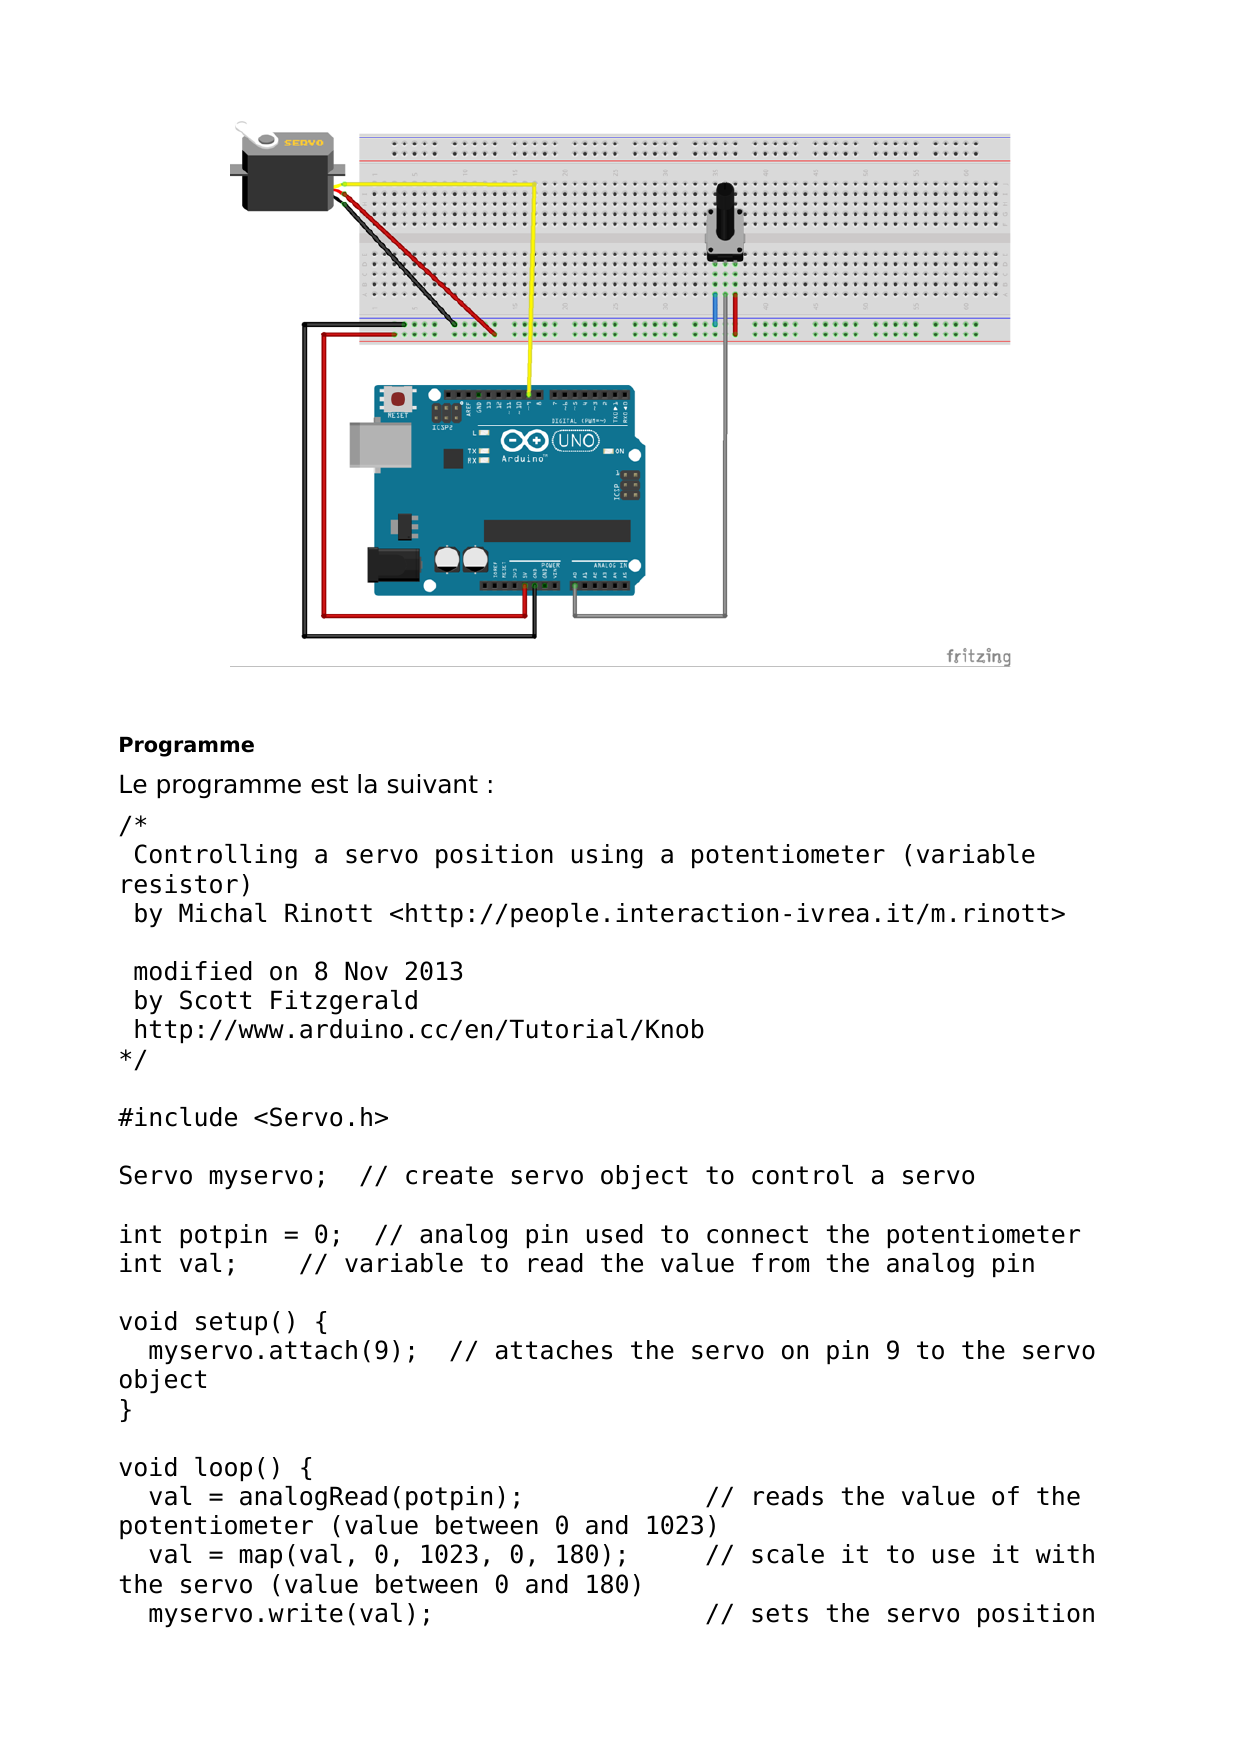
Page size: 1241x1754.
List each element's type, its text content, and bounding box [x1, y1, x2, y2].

text Le programme est la suivant : [118, 770, 1122, 799]
picture [229, 118, 1011, 667]
text /* Controlling a servo position using a potentiometer (variable resistor) by Michal Rinott <http://people.interaction-ivrea.it/m.rinott> modified on 8 Nov 2013 by Scott Fitzgerald http://www.arduino.cc/en/Tutorial/Knob */ #include <Servo.h> Servo myservo; // create servo object to control a servo int potpin = 0; // analog pin used to connect the potentiometer int val; // variable to read the value from the analog pin void setup() { myservo.attach(9); // attaches the servo on pin 9 to the servo object } void loop() { val = analogRead(potpin); // reads the value of the potentiometer (value between 0 and 1023) val = map(val, 0, 1023, 0, 180); // scale it to use it with the servo (value between 0 and 180) myservo.write(val); // sets the servo position [118, 811, 1122, 1628]
subtitle Programme [118, 733, 1122, 757]
